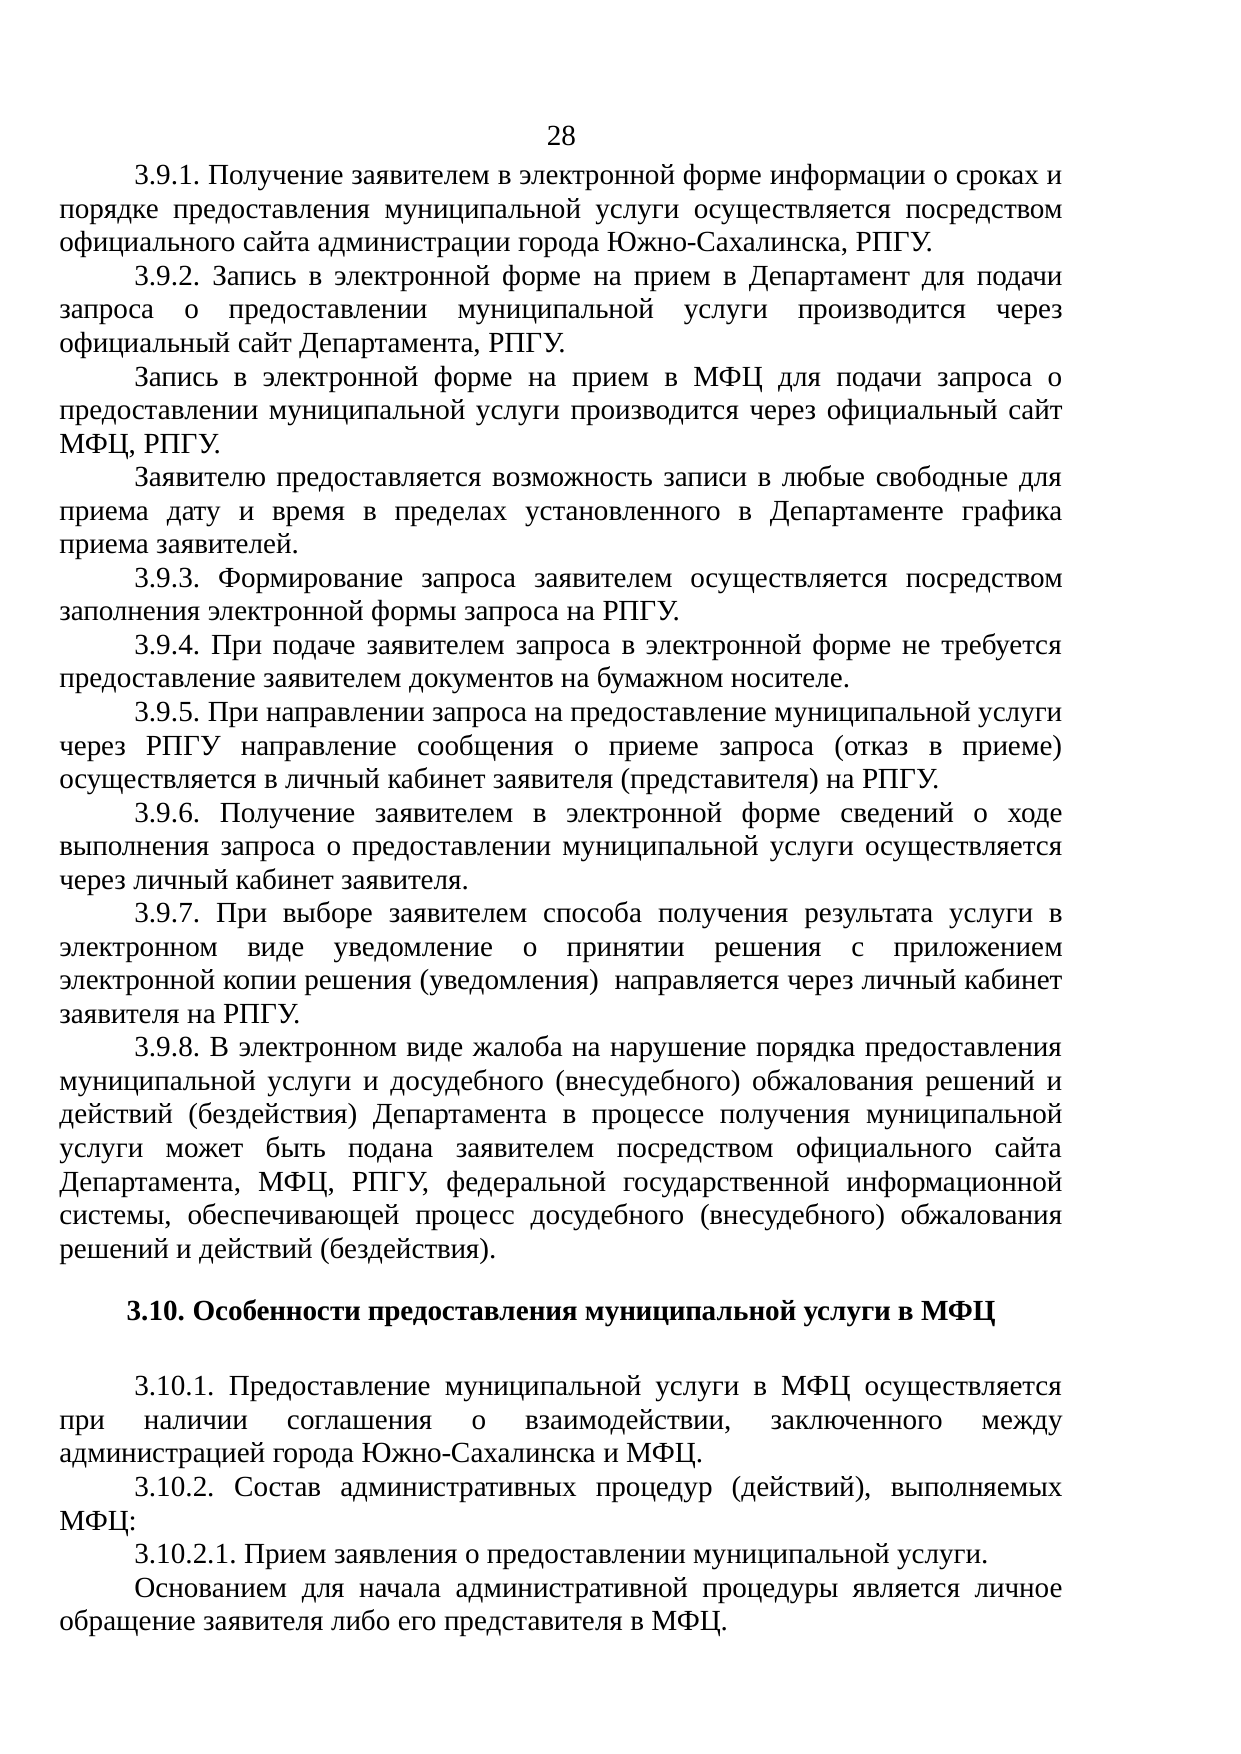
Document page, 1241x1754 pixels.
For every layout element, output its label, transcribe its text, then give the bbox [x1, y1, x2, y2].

text 3.9.6. Получение заявителем в электронной форме сведений о ходе выполнения запроса о предоставлении муниципальной услуги осуществляется через личный кабинет заявителя. [59, 795, 1063, 896]
text 3.10.2. Состав административных процедур (действий), выполняемых МФЦ: [59, 1469, 1063, 1536]
text Запись в электронной форме на прием в МФЦ для подачи запроса о предоставлении муниципальной услуги производится через официальный сайт МФЦ, РПГУ. [59, 359, 1063, 459]
text Заявителю предоставляется возможность записи в любые свободные для приема дату и время в пределах установленного в Департаменте графика приема заявителей. [59, 459, 1063, 560]
text 3.9.8. В электронном виде жалоба на нарушение порядка предоставления муниципальной услуги и досудебного (внесудебного) обжалования решений и действий (бездействия) Департамента в процессе получения муниципальной услуги может быть подана заявителем посредством официального сайта Департамента, МФЦ, РПГУ, федеральной государственной информационной системы, обеспечивающей процесс досудебного (внесудебного) обжалования решений и действий (бездействия). [59, 1030, 1063, 1264]
text 3.10.2.1. Прием заявления о предоставлении муниципальной услуги. [59, 1536, 1063, 1570]
text 3.9.7. При выборе заявителем способа получения результата услуги в электронном виде уведомление о принятии решения с приложением электронной копии решения (уведомления) направляется через личный кабинет заявителя на РПГУ. [59, 896, 1063, 1030]
text 3.9.1. Получение заявителем в электронной форме информации о сроках и порядке предоставления муниципальной услуги осуществляется посредством официального сайта администрации города Южно-Сахалинска, РПГУ. [59, 158, 1063, 258]
text Основанием для начала административной процедуры является личное обращение заявителя либо его представителя в МФЦ. [59, 1570, 1063, 1637]
text 3.10.1. Предоставление муниципальной услуги в МФЦ осуществляется при наличии соглашения о взаимодействии, заключенного между администрацией города Южно-Сахалинска и МФЦ. [59, 1369, 1063, 1469]
text 3.9.3. Формирование запроса заявителем осуществляется посредством заполнения электронной формы запроса на РПГУ. [59, 560, 1063, 627]
text 3.9.4. При подаче заявителем запроса в электронной форме не требуется предоставление заявителем документов на бумажном носителе. [59, 627, 1063, 694]
text 3.9.5. При направлении запроса на предоставление муниципальной услуги через РПГУ направление сообщения о приеме запроса (отказ в приеме) осуществляется в личный кабинет заявителя (представителя) на РПГУ. [59, 694, 1063, 795]
text 3.9.2. Запись в электронной форме на прием в Департамент для подачи запроса о предоставлении муниципальной услуги производится через официальный сайт Департамента, РПГУ. [59, 258, 1063, 359]
text 3.10. Особенности предоставления муниципальной услуги в МФЦ [59, 1293, 1063, 1327]
